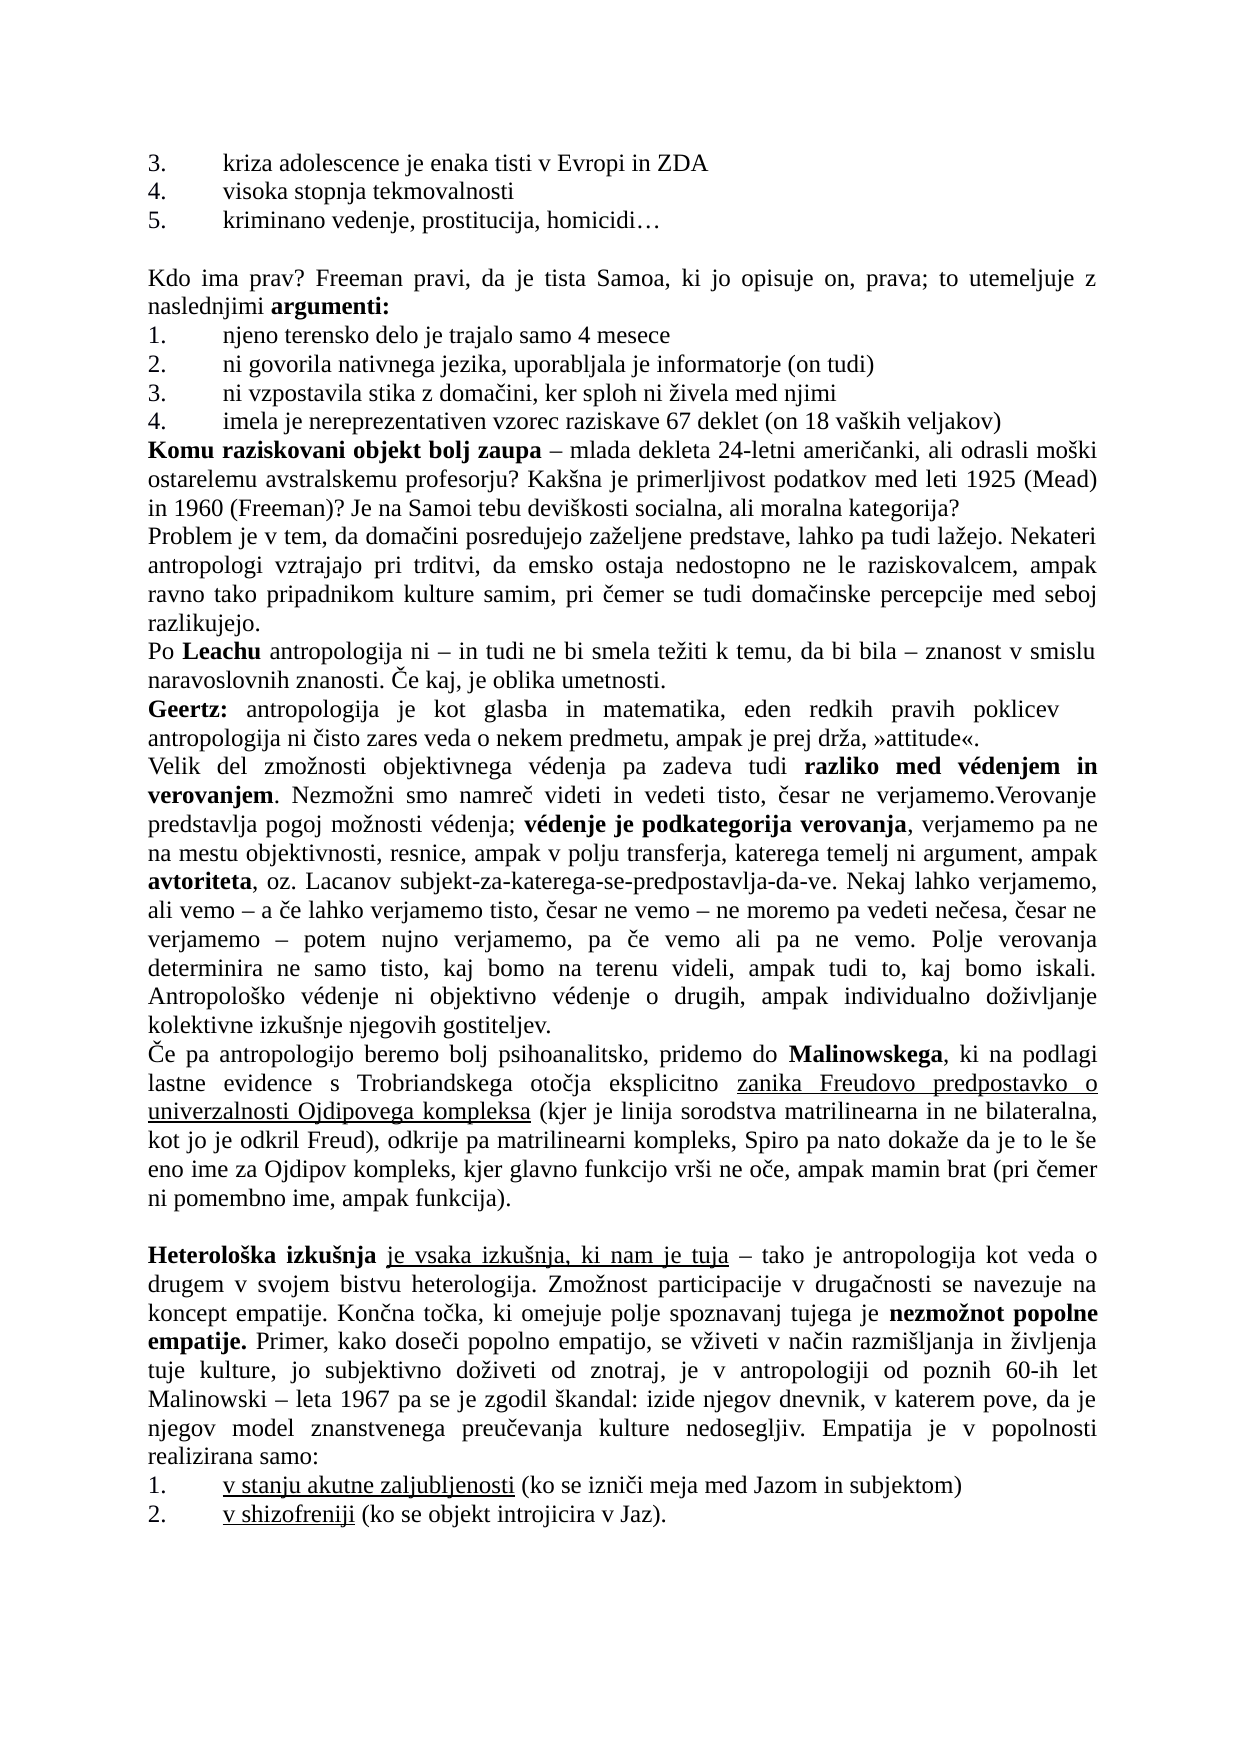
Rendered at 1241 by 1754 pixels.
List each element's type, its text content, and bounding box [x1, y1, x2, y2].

text Če pa antropologijo beremo bolj psihoanalitsko, pridemo do Malinowskega, ki na podlagi lastne evidence s Trobriandskega otočja eksplicitno zanika Freudovo predpostavko o univerzalnosti Ojdipovega kompleksa (kjer je linija sorodstva matrilinearna in ne bilateralna, kot jo je odkril Freud), odkrije pa matrilinearni kompleks, Spiro pa nato dokaže da je to le še eno ime za Ojdipov kompleks, kjer glavno funkcijo vrši ne oče, ampak mamin brat (pri čemer ni pomembno ime, ampak funkcija). [148, 1039, 1098, 1211]
list kriminano vedenje, prostitucija, homicidi… [148, 205, 1098, 234]
list njeno terensko delo je trajalo samo 4 mesece [148, 320, 1098, 349]
list v shizofreniji (ko se objekt introjicira v Jaz). [148, 1499, 1098, 1528]
text Velik del zmožnosti objektivnega védenja pa zadeva tudi razliko med védenjem in verovanjem. Nezmožni smo namreč videti in vedeti tisto, česar ne verjamemo.Verovanje predstavlja pogoj možnosti védenja; védenje je podkategorija verovanja, verjamemo pa ne na mestu objektivnosti, resnice, ampak v polju transferja, katerega temelj ni argument, ampak avtoriteta, oz. Lacanov subjekt-za-katerega-se-predpostavlja-da-ve. Nekaj lahko verjamemo, ali vemo – a če lahko verjamemo tisto, česar ne vemo – ne moremo pa vedeti nečesa, česar ne verjamemo – potem nujno verjamemo, pa če vemo ali pa ne vemo. Polje verovanja determinira ne samo tisto, kaj bomo na terenu videli, ampak tudi to, kaj bomo iskali. Antropološko védenje ni objektivno védenje o drugih, ampak individualno doživljanje kolektivne izkušnje njegovih gostiteljev. [148, 751, 1098, 1039]
list kriza adolescence je enaka tisti v Evropi in ZDA [148, 148, 1098, 176]
text Komu raziskovani objekt bolj zaupa – mlada dekleta 24-letni američanki, ali odrasli moški ostarelemu avstralskemu profesorju? Kakšna je primerljivost podatkov med leti 1925 (Mead) in 1960 (Freeman)? Je na Samoi tebu deviškosti socialna, ali moralna kategorija? [148, 435, 1098, 521]
list v stanju akutne zaljubljenosti (ko se izniči meja med Jazom in subjektom) [148, 1470, 1098, 1499]
text Geertz: antropologija je kot glasba in matematika, eden redkih pravih poklicev  antropologija ni čisto zares veda o nekem predmetu, ampak je prej drža, »attitude«. [148, 694, 1098, 751]
text Heterološka izkušnja je vsaka izkušnja, ki nam je tuja – tako je antropologija kot veda o drugem v svojem bistvu heterologija. Zmožnost participacije v drugačnosti se navezuje na koncept empatije. Končna točka, ki omejuje polje spoznavanj tujega je nezmožnot popolne empatije. Primer, kako doseči popolno empatijo, se vživeti v način razmišljanja in življenja tuje kulture, jo subjektivno doživeti od znotraj, je v antropologiji od poznih 60-ih let Malinowski – leta 1967 pa se je zgodil škandal: izide njegov dnevnik, v katerem pove, da je njegov model znanstvenega preučevanja kulture nedosegljiv. Empatija je v popolnosti realizirana samo: [148, 1240, 1098, 1470]
text Kdo ima prav? Freeman pravi, da je tista Samoa, ki jo opisuje on, prava; to utemeljuje z naslednjimi argumenti: [148, 263, 1098, 320]
list imela je nereprezentativen vzorec raziskave 67 deklet (on 18 vaških veljakov) [148, 406, 1098, 435]
text Problem je v tem, da domačini posredujejo zaželjene predstave, lahko pa tudi lažejo. Nekateri antropologi vztrajajo pri trditvi, da emsko ostaja nedostopno ne le raziskovalcem, ampak ravno tako pripadnikom kulture samim, pri čemer se tudi domačinske percepcije med seboj razlikujejo. [148, 521, 1098, 636]
list ni vzpostavila stika z domačini, ker sploh ni živela med njimi [148, 378, 1098, 406]
list visoka stopnja tekmovalnosti [148, 176, 1098, 205]
text Po Leachu antropologija ni – in tudi ne bi smela težiti k temu, da bi bila – znanost v smislu naravoslovnih znanosti. Če kaj, je oblika umetnosti. [148, 636, 1098, 694]
list ni govorila nativnega jezika, uporabljala je informatorje (on tudi) [148, 349, 1098, 378]
